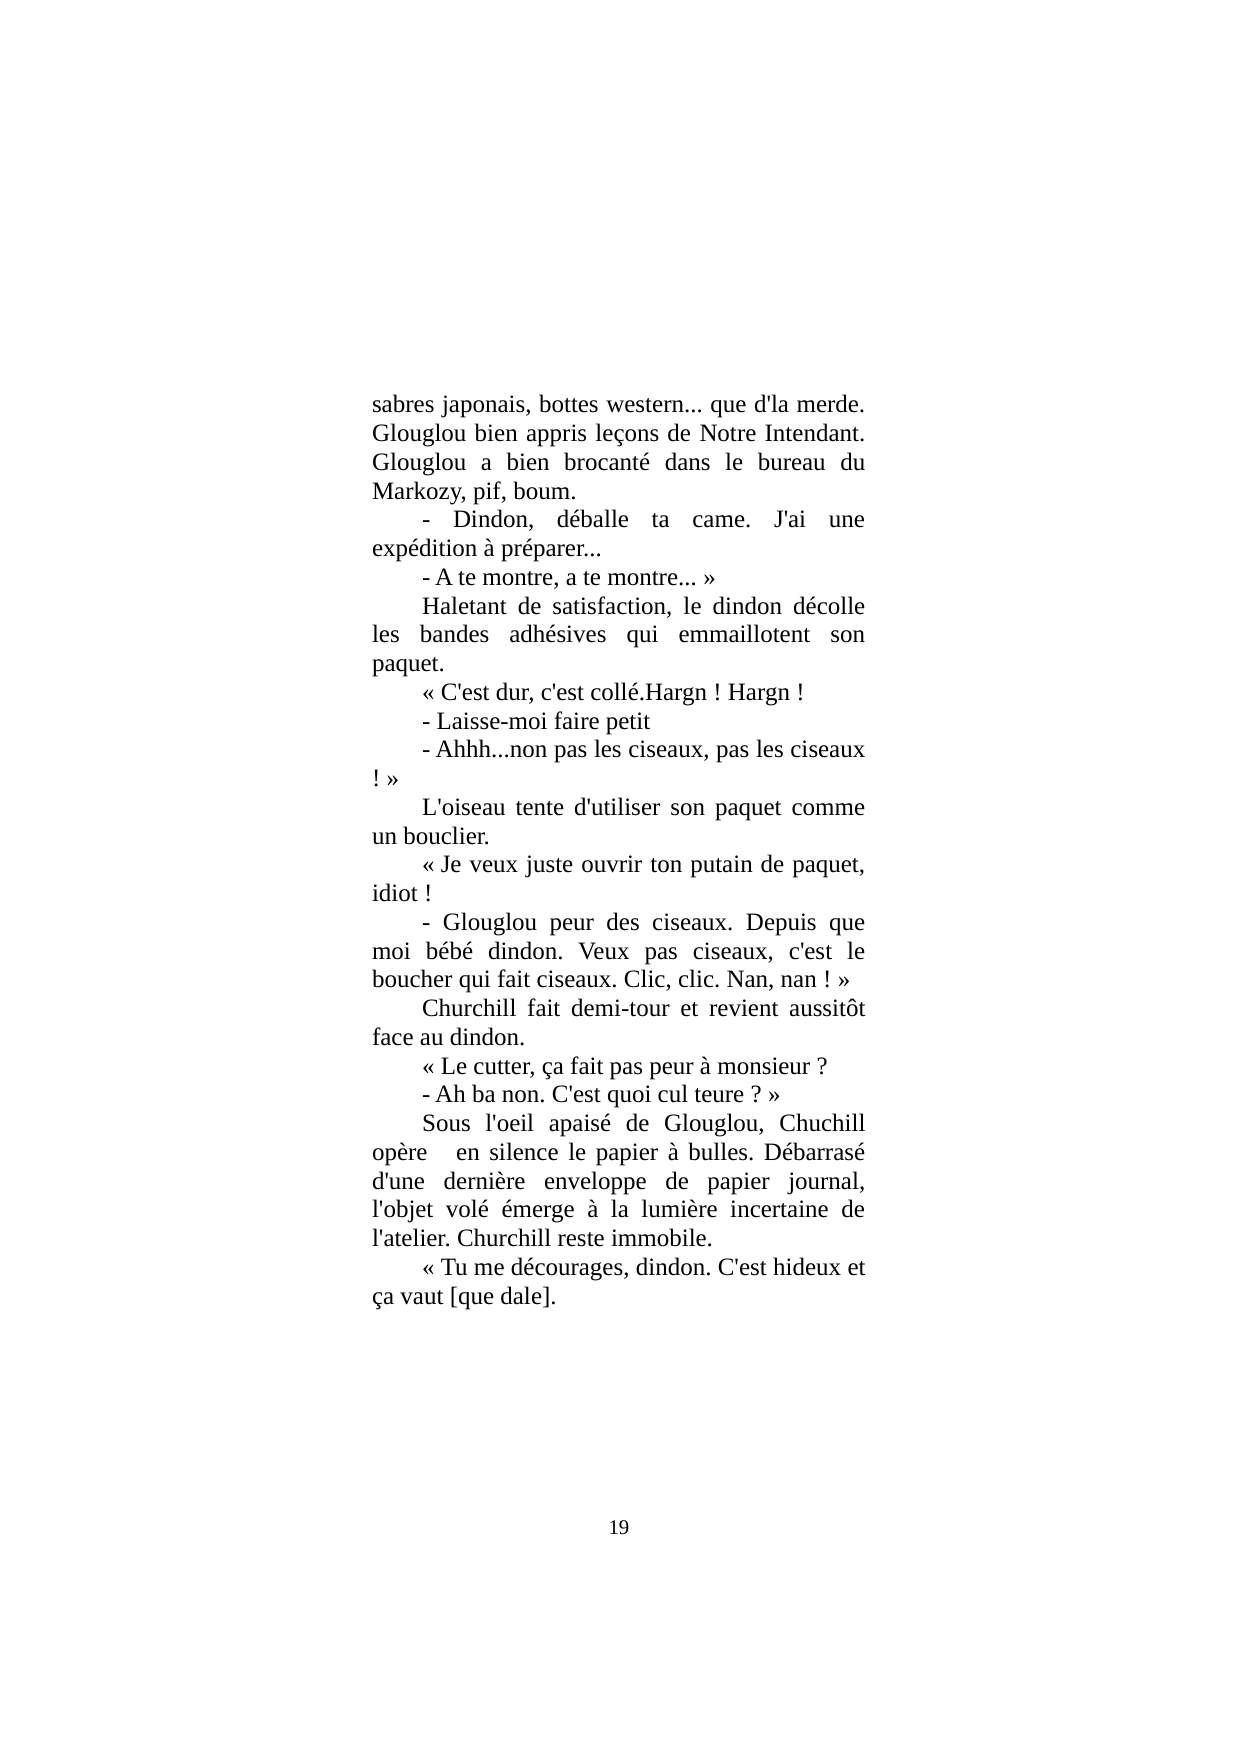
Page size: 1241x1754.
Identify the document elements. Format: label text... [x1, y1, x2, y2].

text - Ah ba non. C'est quoi cul teure ? » [372, 1079, 866, 1108]
text « C'est dur, c'est collé.Hargn ! Hargn ! [372, 677, 866, 706]
text L'oiseau tente d'utiliser son paquet comme un bouclier. [372, 792, 866, 849]
text - Laisse-moi faire petit [372, 706, 866, 734]
text Sous l'oeil apaisé de Glouglou, Chuchill opère en silence le papier à bulles. Débarrasé d'une dernière enveloppe de papier journal, l'objet volé émerge à la lumière incertaine de l'atelier. Churchill reste immobile. [372, 1108, 866, 1252]
text - A te montre, a te montre... » [372, 562, 866, 591]
text « Je veux juste ouvrir ton putain de paquet, idiot ! [372, 849, 866, 907]
text « Le cutter, ça fait pas peur à monsieur ? [372, 1051, 866, 1079]
text Haletant de satisfaction, le dindon décolle les bandes adhésives qui emmaillotent son paquet. [372, 591, 866, 677]
text « Tu me décourages, dindon. C'est hideux et ça vaut [que dale]. [372, 1252, 866, 1309]
text - Glouglou peur des ciseaux. Depuis que moi bébé dindon. Veux pas ciseaux, c'est le boucher qui fait ciseaux. Clic, clic. Nan, nan ! » [372, 907, 866, 993]
text - Dindon, déballe ta came. J'ai une expédition à préparer... [372, 504, 866, 562]
text Churchill fait demi-tour et revient aussitôt face au dindon. [372, 993, 866, 1051]
text - Ahhh...non pas les ciseaux, pas les ciseaux ! » [372, 734, 866, 792]
text sabres japonais, bottes western... que d'la merde. Glouglou bien appris leçons de Notre Intendant. Glouglou a bien brocanté dans le bureau du Markozy, pif, boum. [372, 389, 866, 504]
